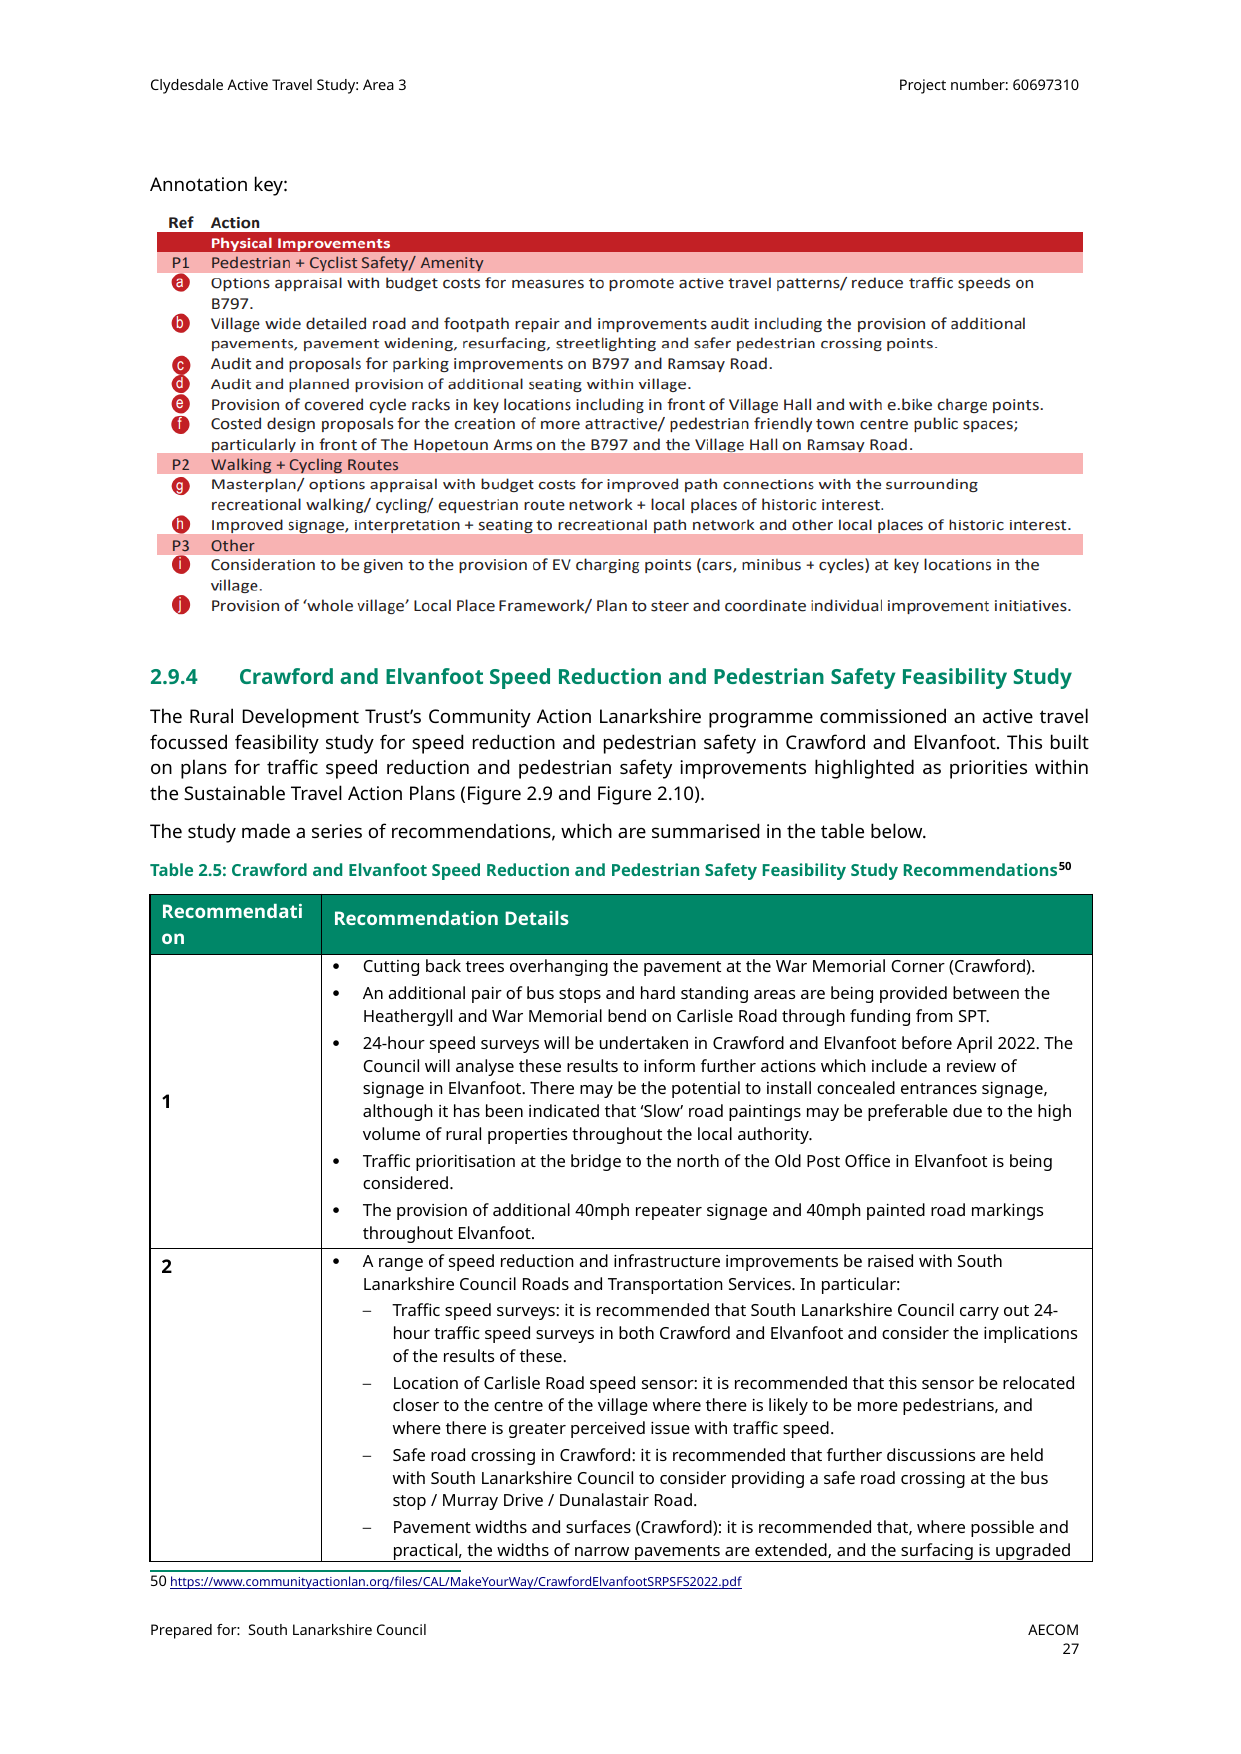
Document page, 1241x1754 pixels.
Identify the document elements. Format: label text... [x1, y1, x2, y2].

text Table 2.5: Crawford and Elvanfoot Speed Reduction and Pedestrian Safety Feasibility Study Recommendations [150, 856, 1090, 881]
table_cell 1 [151, 955, 321, 1248]
subtitle Crawford and Elvanfoot Speed Reduction and Pedestrian Safety Feasibility Study [150, 662, 1090, 691]
text The study made a series of recommendations, which are summarised in the table below. [150, 818, 1090, 843]
table_header Recommendation [151, 895, 321, 954]
table_cell 2 [151, 1249, 321, 1561]
table_cell A range of speed reduction and infrastructure improvements be raised with South Lanarkshire Council Roads and Transportation Services. In particular: Traffic speed surveys: it is recommended that South Lanarkshire Council carry out 24-hour traffic speed surveys in both Crawford and Elvanfoot and consider the implications of the results of these. Location of Carlisle Road speed sensor: it is recommended that this sensor be relocated closer to the centre of the village where there is likely to be more pedestrians, and where there is greater perceived issue with traffic speed. Safe road crossing in Crawford: it is recommended that further discussions are held with South Lanarkshire Council to consider providing a safe road crossing at the bus stop / Murray Drive / Dunalastair Road. Pavement widths and surfaces (Crawford): it is recommended that, where possible and practical, the widths of narrow pavements are extended, and the surfacing is upgraded [322, 1249, 1092, 1561]
text https://www.communityactionlan.org/files/CAL/MakeYourWay/CrawfordElvanfootSRPSFS2022.pdf [150, 1571, 1090, 1591]
table_cell Cutting back trees overhanging the pavement at the War Memorial Corner (Crawford). An additional pair of bus stops and hard standing areas are being provided between the Heathergyll and War Memorial bend on Carlisle Road through funding from SPT. 24-hour speed surveys will be undertaken in Crawford and Elvanfoot before April 2022. The Council will analyse these results to inform further actions which include a review of signage in Elvanfoot. There may be the potential to install concealed entrances signage, although it has been indicated that ‘Slow’ road paintings may be preferable due to the high volume of rural properties throughout the local authority. Traffic prioritisation at the bridge to the north of the Old Post Office in Elvanfoot is being considered. The provision of additional 40mph repeater signage and 40mph painted road markings throughout Elvanfoot. [322, 955, 1092, 1248]
text The Rural Development Trust’s Community Action Lanarkshire programme commissioned an active travel focussed feasibility study for speed reduction and pedestrian safety in Crawford and Elvanfoot. This built on plans for traffic speed reduction and pedestrian safety improvements highlighted as priorities within the Sustainable Travel Action Plans (Figure 2.9 and Figure 2.10). [150, 703, 1090, 806]
text Annotation key: [150, 171, 1090, 197]
table_header Recommendation Details [322, 895, 1092, 954]
